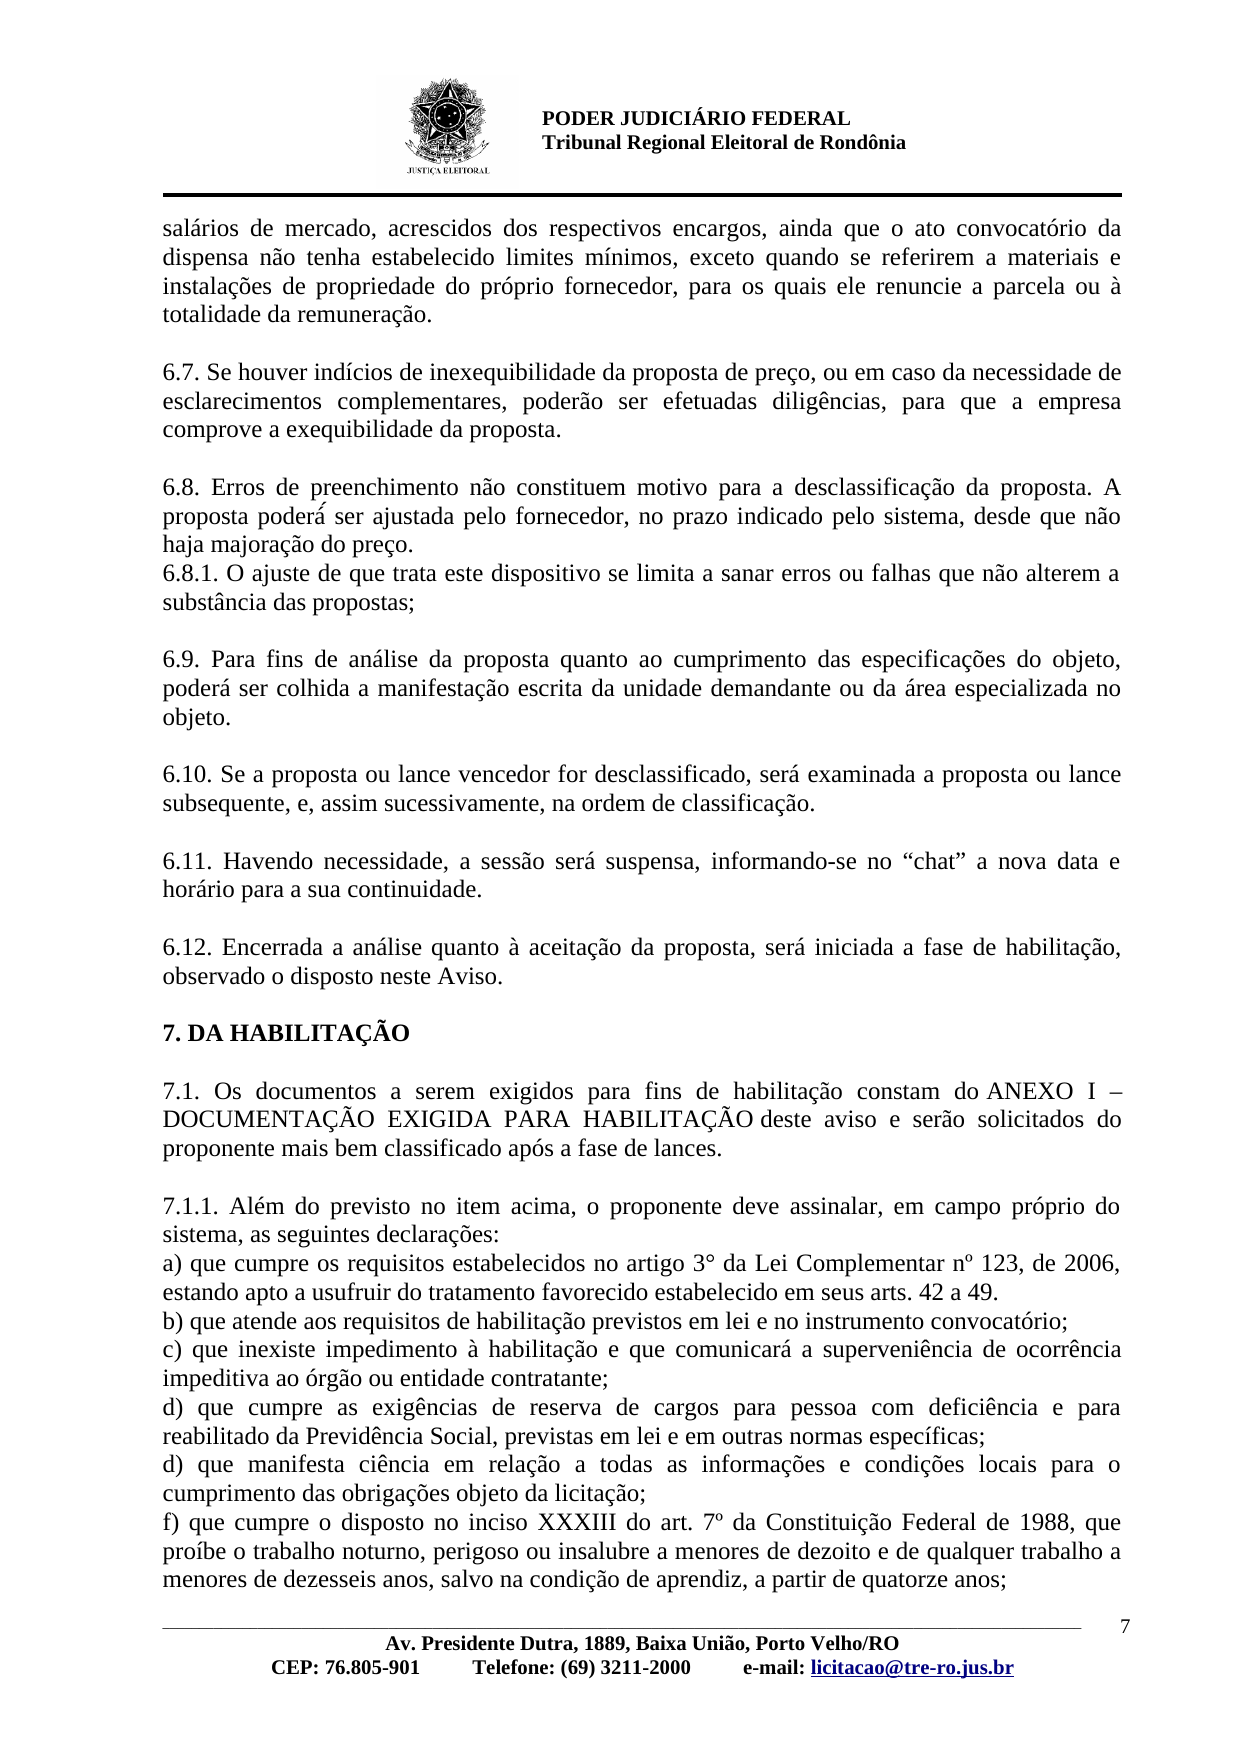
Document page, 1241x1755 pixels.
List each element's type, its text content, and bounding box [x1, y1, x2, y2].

text d) que cumpre as exigências de reserva de cargos para pessoa com deficiência e para reabilitado da Previdência Social, previstas em lei e em outras normas específicas; [162, 1392, 1122, 1449]
text 6.12. Encerrada a análise quanto à aceitação da proposta, será iniciada a fase de habilitação, observado o disposto neste Aviso. [162, 932, 1122, 989]
text f) que cumpre o disposto no inciso XXXIII do art. 7º da Constituição Federal de 1988, que proíbe o trabalho noturno, perigoso ou insalubre a menores de dezoito e de qualquer trabalho a menores de dezesseis anos, salvo na condição de aprendiz, a partir de quatorze anos; [162, 1507, 1122, 1593]
text 6.9. Para fins de análise da proposta quanto ao cumprimento das especificações do objeto, poderá ser colhida a manifestação escrita da unidade demandante ou da área especializada no objeto. [162, 644, 1122, 731]
text 7. DA HABILITAÇÃO [162, 1018, 1122, 1047]
text salários de mercado, acrescidos dos respectivos encargos, ainda que o ato convocatório da dispensa não tenha estabelecido limites mínimos, exceto quando se referirem a materiais e instalações de propriedade do próprio fornecedor, para os quais ele renuncie a parcela ou à totalidade da remuneração. [162, 213, 1122, 328]
text b) que atende aos requisitos de habilitação previstos em lei e no instrumento convocatório; [162, 1306, 1122, 1334]
text 6.10. Se a proposta ou lance vencedor for desclassificado, será examinada a proposta ou lance subsequente, e, assim sucessivamente, na ordem de classificação. [162, 759, 1122, 817]
text c) que inexiste impedimento à habilitação e que comunicará a superveniência de ocorrência impeditiva ao órgão ou entidade contratante; [162, 1334, 1122, 1392]
text 6.11. Havendo necessidade, a sessão será suspensa, informando-se no “chat” a nova data e horário para a sua continuidade. [162, 846, 1122, 903]
text 6.8.1. O ajuste de que trata este dispositivo se limita a sanar erros ou falhas que não alterem a substância das propostas; [162, 558, 1122, 616]
text 6.8. Erros de preenchimento não constituem motivo para a desclassificação da proposta. A proposta poderá́ ser ajustada pelo fornecedor, no prazo indicado pelo sistema, desde que não haja majoração do preço. [162, 472, 1122, 558]
text 6.7. Se houver indícios de inexequibilidade da proposta de preço, ou em caso da necessidade de esclarecimentos complementares, poderão ser efetuadas diligências, para que a empresa comprove a exequibilidade da proposta. [162, 357, 1122, 443]
text d) que manifesta ciência em relação a todas as informações e condições locais para o cumprimento das obrigações objeto da licitação; [162, 1449, 1122, 1507]
text 7.1.1. Além do previsto no item acima, o proponente deve assinalar, em campo próprio do sistema, as seguintes declarações: [162, 1191, 1122, 1248]
text a) que cumpre os requisitos estabelecidos no artigo 3° da Lei Complementar nº 123, de 2006, estando apto a usufruir do tratamento favorecido estabelecido em seus arts. 42 a 49. [162, 1248, 1122, 1306]
text 7.1. Os documentos a serem exigidos para fins de habilitação constam do ANEXO I – DOCUMENTAÇÃO EXIGIDA PARA HABILITAÇÃO deste aviso e serão solicitados do proponente mais bem classificado após a fase de lances. [162, 1076, 1122, 1162]
